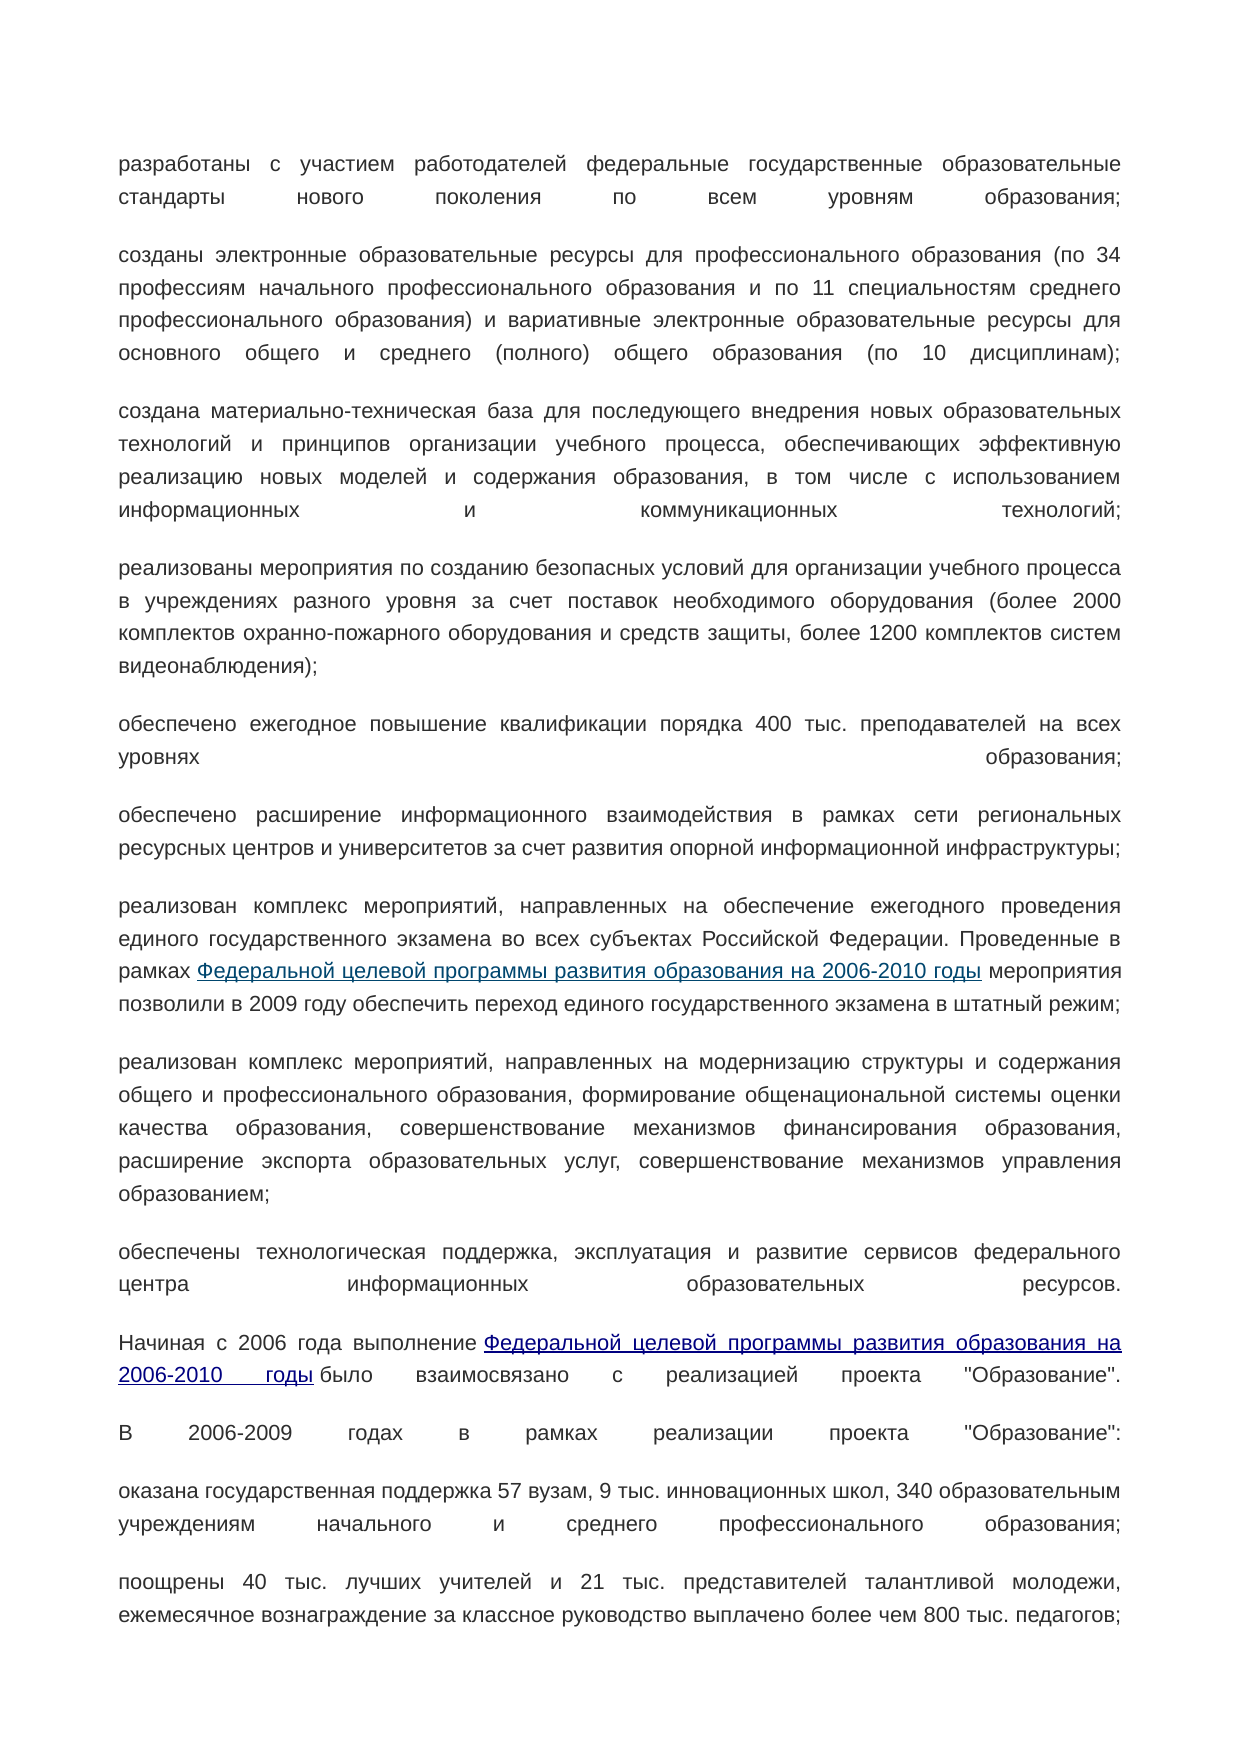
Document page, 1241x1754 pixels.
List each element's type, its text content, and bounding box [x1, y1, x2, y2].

text разработаны с участием работодателей федеральные государственные образовательные стандарты нового поколения по всем уровням образования; созданы электронные образовательные ресурсы для профессионального образования (по 34 профессиям начального профессионального образования и по 11 специальностям среднего профессионального образования) и вариативные электронные образовательные ресурсы для основного общего и среднего (полного) общего образования (по 10 дисциплинам); создана материально-техническая база для последующего внедрения новых образовательных технологий и принципов организации учебного процесса, обеспечивающих эффективную реализацию новых моделей и содержания образования, в том числе с использованием информационных и коммуникационных технологий; реализованы мероприятия по созданию безопасных условий для организации учебного процесса в учреждениях разного уровня за счет поставок необходимого оборудования (более 2000 комплектов охранно-пожарного оборудования и средств защиты, более 1200 комплектов систем видеонаблюдения); обеспечено ежегодное повышение квалификации порядка 400 тыс. преподавателей на всех уровнях образования; обеспечено расширение информационного взаимодействия в рамках сети региональных ресурсных центров и университетов за счет развития опорной информационной инфраструктуры; реализован комплекс мероприятий, направленных на обеспечение ежегодного проведения единого государственного экзамена во всех субъектах Российской Федерации. Проведенные в рамках Федеральной целевой программы развития образования на 2006-2010 годы мероприятия позволили в 2009 году обеспечить переход единого государственного экзамена в штатный режим; реализован комплекс мероприятий, направленных на модернизацию структуры и содержания общего и профессионального образования, формирование общенациональной системы оценки качества образования, совершенствование механизмов финансирования образования, расширение экспорта образовательных услуг, совершенствование механизмов управления образованием; обеспечены технологическая поддержка, эксплуатация и развитие сервисов федерального центра информационных образовательных ресурсов. Начиная с 2006 года выполнение Федеральной целевой программы развития образования на 2006-2010 годы было взаимосвязано с реализацией проекта "Образование". В 2006-2009 годах в рамках реализации проекта "Образование": оказана государственная поддержка 57 вузам, 9 тыс. инновационных школ, 340 образовательным учреждениям начального и среднего профессионального образования; поощрены 40 тыс. лучших учителей и 21 тыс. представителей талантливой молодежи, ежемесячное вознаграждение за классное руководство выплачено более чем 800 тыс. педагогов; [118, 118, 1122, 1627]
